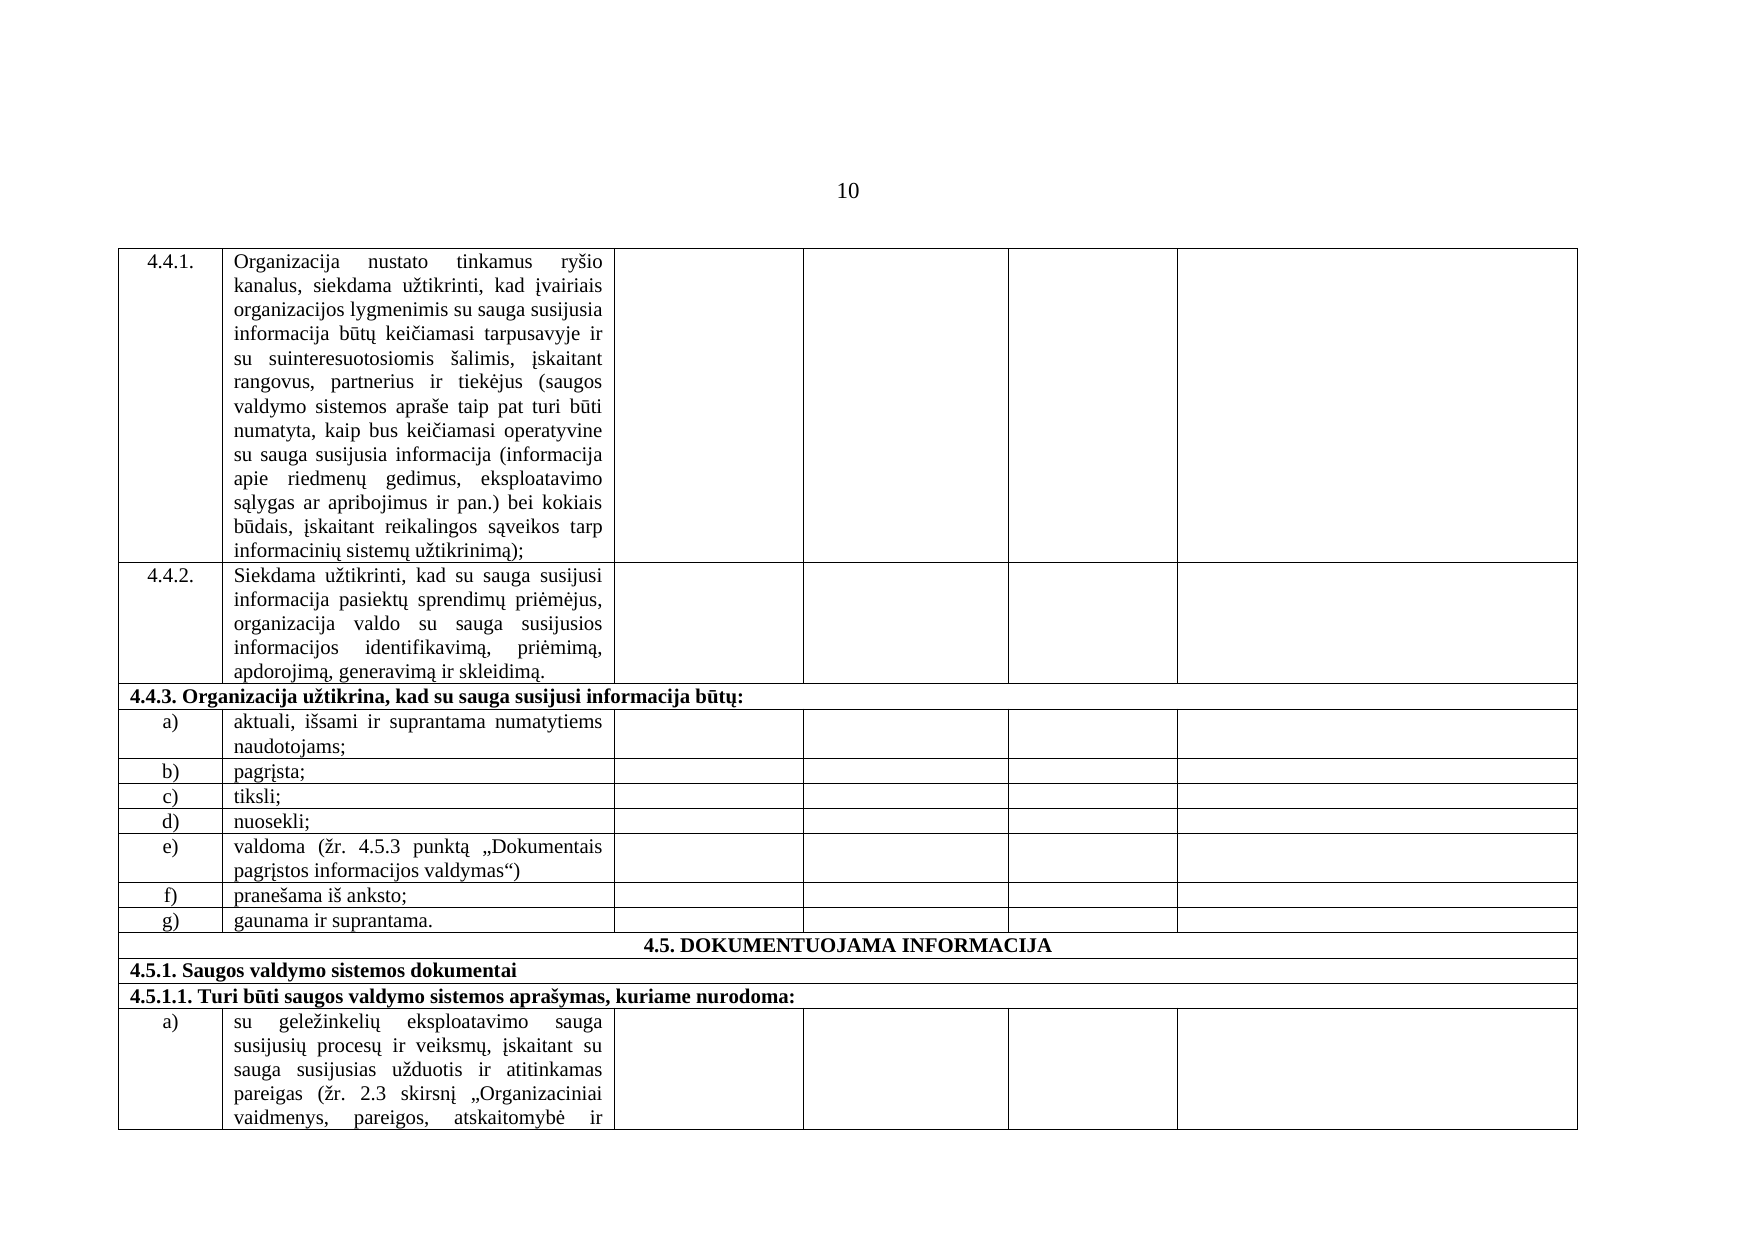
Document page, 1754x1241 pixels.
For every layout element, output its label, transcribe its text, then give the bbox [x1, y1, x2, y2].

table_cell [804, 710, 1008, 758]
table_cell [804, 563, 1008, 683]
table_cell pagrįsta; [223, 759, 614, 783]
table_cell [1009, 249, 1177, 562]
table_cell [1178, 834, 1577, 882]
table_cell [615, 563, 803, 683]
table_cell 4.5.1. Saugos valdymo sistemos dokumentai [119, 959, 1577, 982]
table_cell [1009, 908, 1177, 932]
table_cell a) [119, 710, 222, 758]
table_cell [615, 834, 803, 882]
table_cell d) [119, 809, 222, 833]
table_cell a) [119, 1009, 222, 1129]
table_cell gaunama ir suprantama. [223, 908, 614, 932]
table_cell [804, 908, 1008, 932]
table_cell [804, 834, 1008, 882]
table_cell [804, 883, 1008, 907]
table_cell [1178, 1009, 1577, 1129]
table_cell [1009, 563, 1177, 683]
table_cell 4.5.1.1. Turi būti saugos valdymo sistemos aprašymas, kuriame nurodoma: [119, 984, 1577, 1008]
table_cell Organizacija nustato tinkamus ryšio kanalus, siekdama užtikrinti, kad įvairiais organizacijos lygmenimis su sauga susijusia informacija būtų keičiamasi tarpusavyje ir su suinteresuotosiomis šalimis, įskaitant rangovus, partnerius ir tiekėjus (saugos valdymo sistemos apraše taip pat turi būti numatyta, kaip bus keičiamasi operatyvine su sauga susijusia informacija (informacija apie riedmenų gedimus, eksploatavimo sąlygas ar apribojimus ir pan.) bei kokiais būdais, įskaitant reikalingos sąveikos tarp informacinių sistemų užtikrinimą); [223, 249, 614, 562]
table_cell [615, 809, 803, 833]
table_cell [804, 809, 1008, 833]
table_cell [804, 759, 1008, 783]
table_cell [615, 908, 803, 932]
table_cell Siekdama užtikrinti, kad su sauga susijusi informacija pasiektų sprendimų priėmėjus, organizacija valdo su sauga susijusios informacijos identifikavimą, priėmimą, apdorojimą, generavimą ir skleidimą. [223, 563, 614, 683]
table_cell e) [119, 834, 222, 882]
table_cell 4.4.2. [119, 563, 222, 683]
table_cell [1178, 883, 1577, 907]
table_cell b) [119, 759, 222, 783]
table_cell 4.4.3. Organizacija užtikrina, kad su sauga susijusi informacija būtų: [119, 684, 1577, 708]
table_cell [615, 710, 803, 758]
table_cell [1009, 710, 1177, 758]
table_cell [1009, 1009, 1177, 1129]
table_cell [1009, 883, 1177, 907]
table_cell f) [119, 883, 222, 907]
table_cell [615, 784, 803, 808]
table_cell [1009, 784, 1177, 808]
table_cell valdoma (žr. 4.5.3 punktą „Dokumentais pagrįstos informacijos valdymas“) [223, 834, 614, 882]
table_cell [1178, 784, 1577, 808]
table_cell 4.4.1. [119, 249, 222, 562]
table_cell 4.5. DOKUMENTUOJAMA INFORMACIJA [119, 933, 1577, 957]
table_cell [1178, 710, 1577, 758]
table_cell [615, 759, 803, 783]
table_cell [1178, 759, 1577, 783]
table_cell [615, 249, 803, 562]
table_cell [1178, 249, 1577, 562]
table_cell [615, 1009, 803, 1129]
table_cell su geležinkelių eksploatavimo sauga susijusių procesų ir veiksmų, įskaitant su sauga susijusias užduotis ir atitinkamas pareigas (žr. 2.3 skirsnį „Organizaciniai vaidmenys, pareigos, atskaitomybė ir [223, 1009, 614, 1129]
table_cell tiksli; [223, 784, 614, 808]
table_cell pranešama iš anksto; [223, 883, 614, 907]
table_cell c) [119, 784, 222, 808]
table_cell [1178, 563, 1577, 683]
table_cell nuosekli; [223, 809, 614, 833]
table_cell [1009, 759, 1177, 783]
table_cell [804, 784, 1008, 808]
table_cell [1009, 809, 1177, 833]
table_cell aktuali, išsami ir suprantama numatytiems naudotojams; [223, 710, 614, 758]
table_cell g) [119, 908, 222, 932]
table_cell [615, 883, 803, 907]
table_cell [1178, 809, 1577, 833]
table_cell [1009, 834, 1177, 882]
table_cell [1178, 908, 1577, 932]
table_cell [804, 249, 1008, 562]
table_cell [804, 1009, 1008, 1129]
